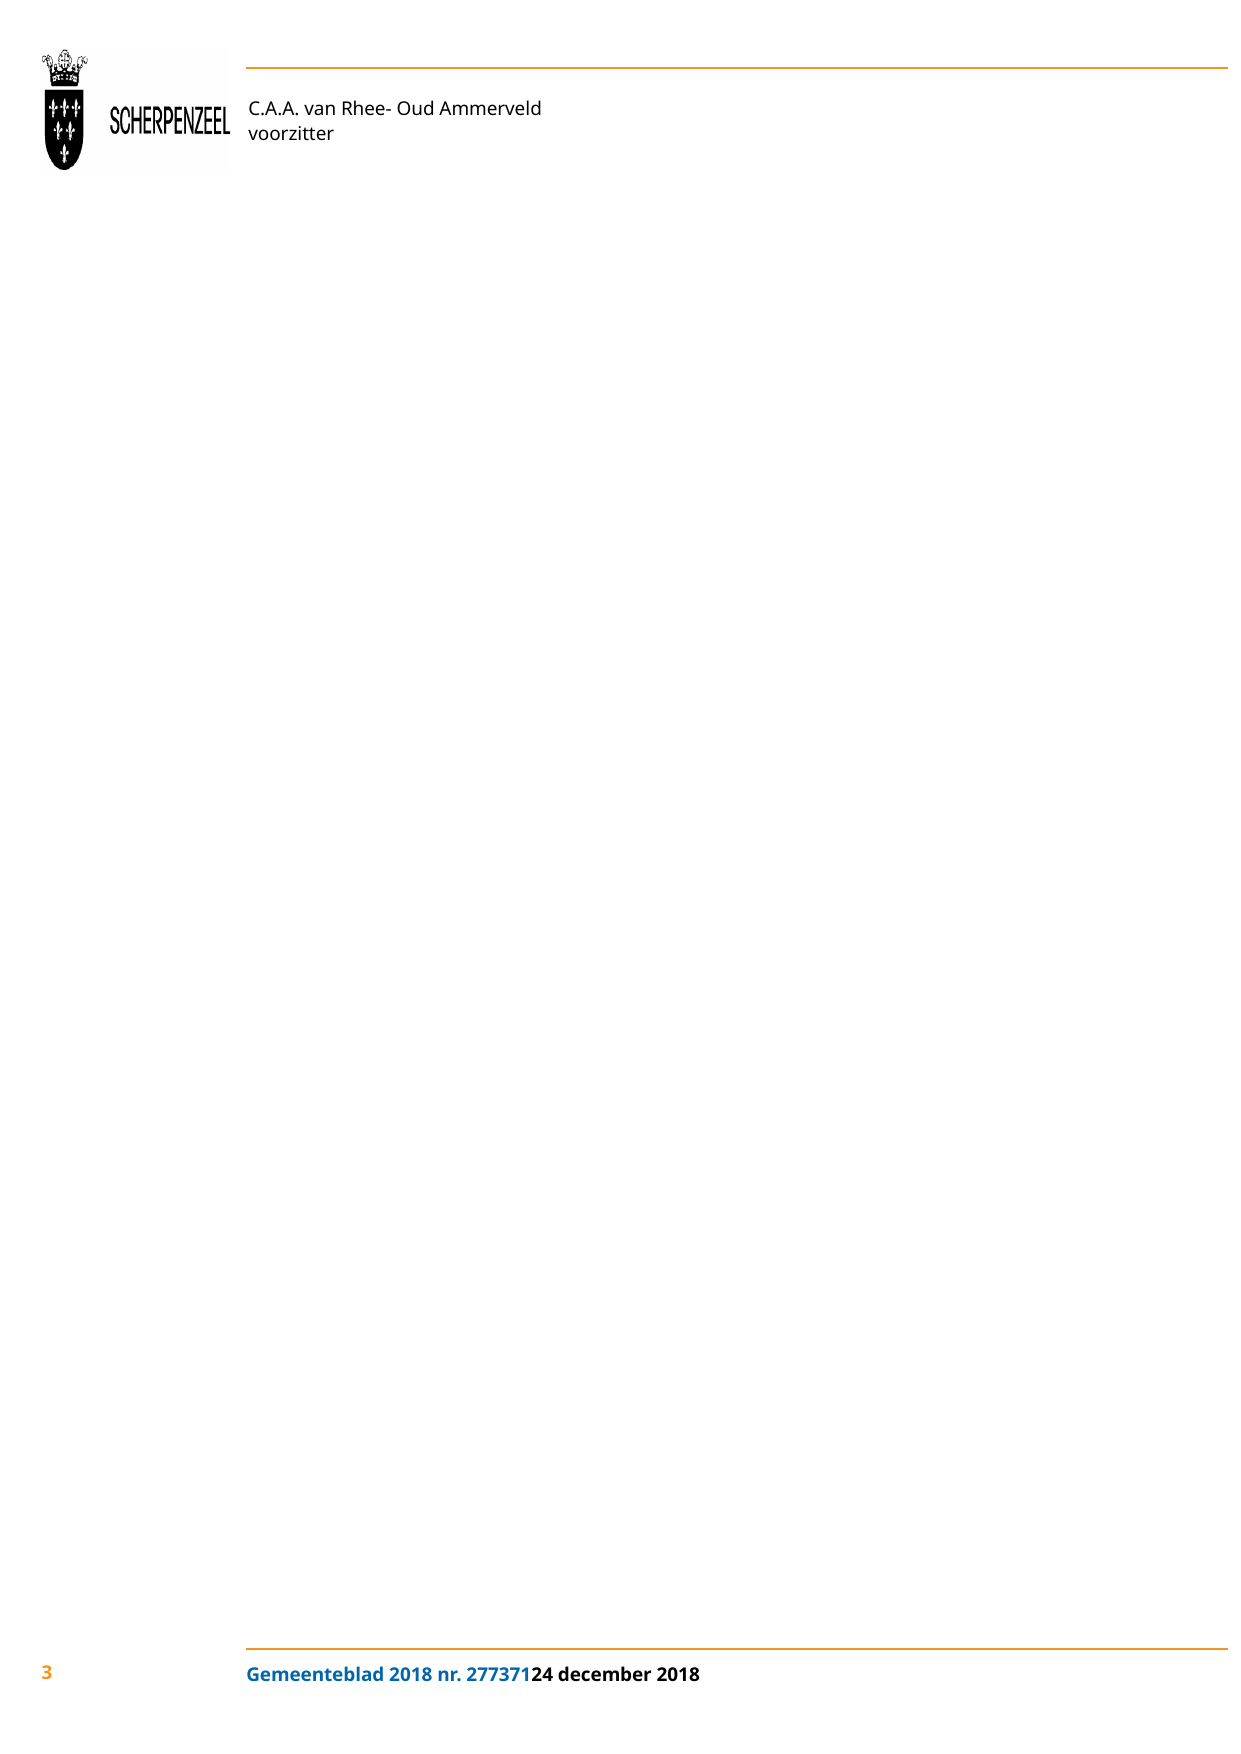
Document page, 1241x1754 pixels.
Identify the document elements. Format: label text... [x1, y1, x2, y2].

text voorzitter [248, 121, 1152, 146]
text C.A.A. van Rhee- Oud Ammerveld [248, 95, 1152, 121]
picture [41, 47, 231, 172]
